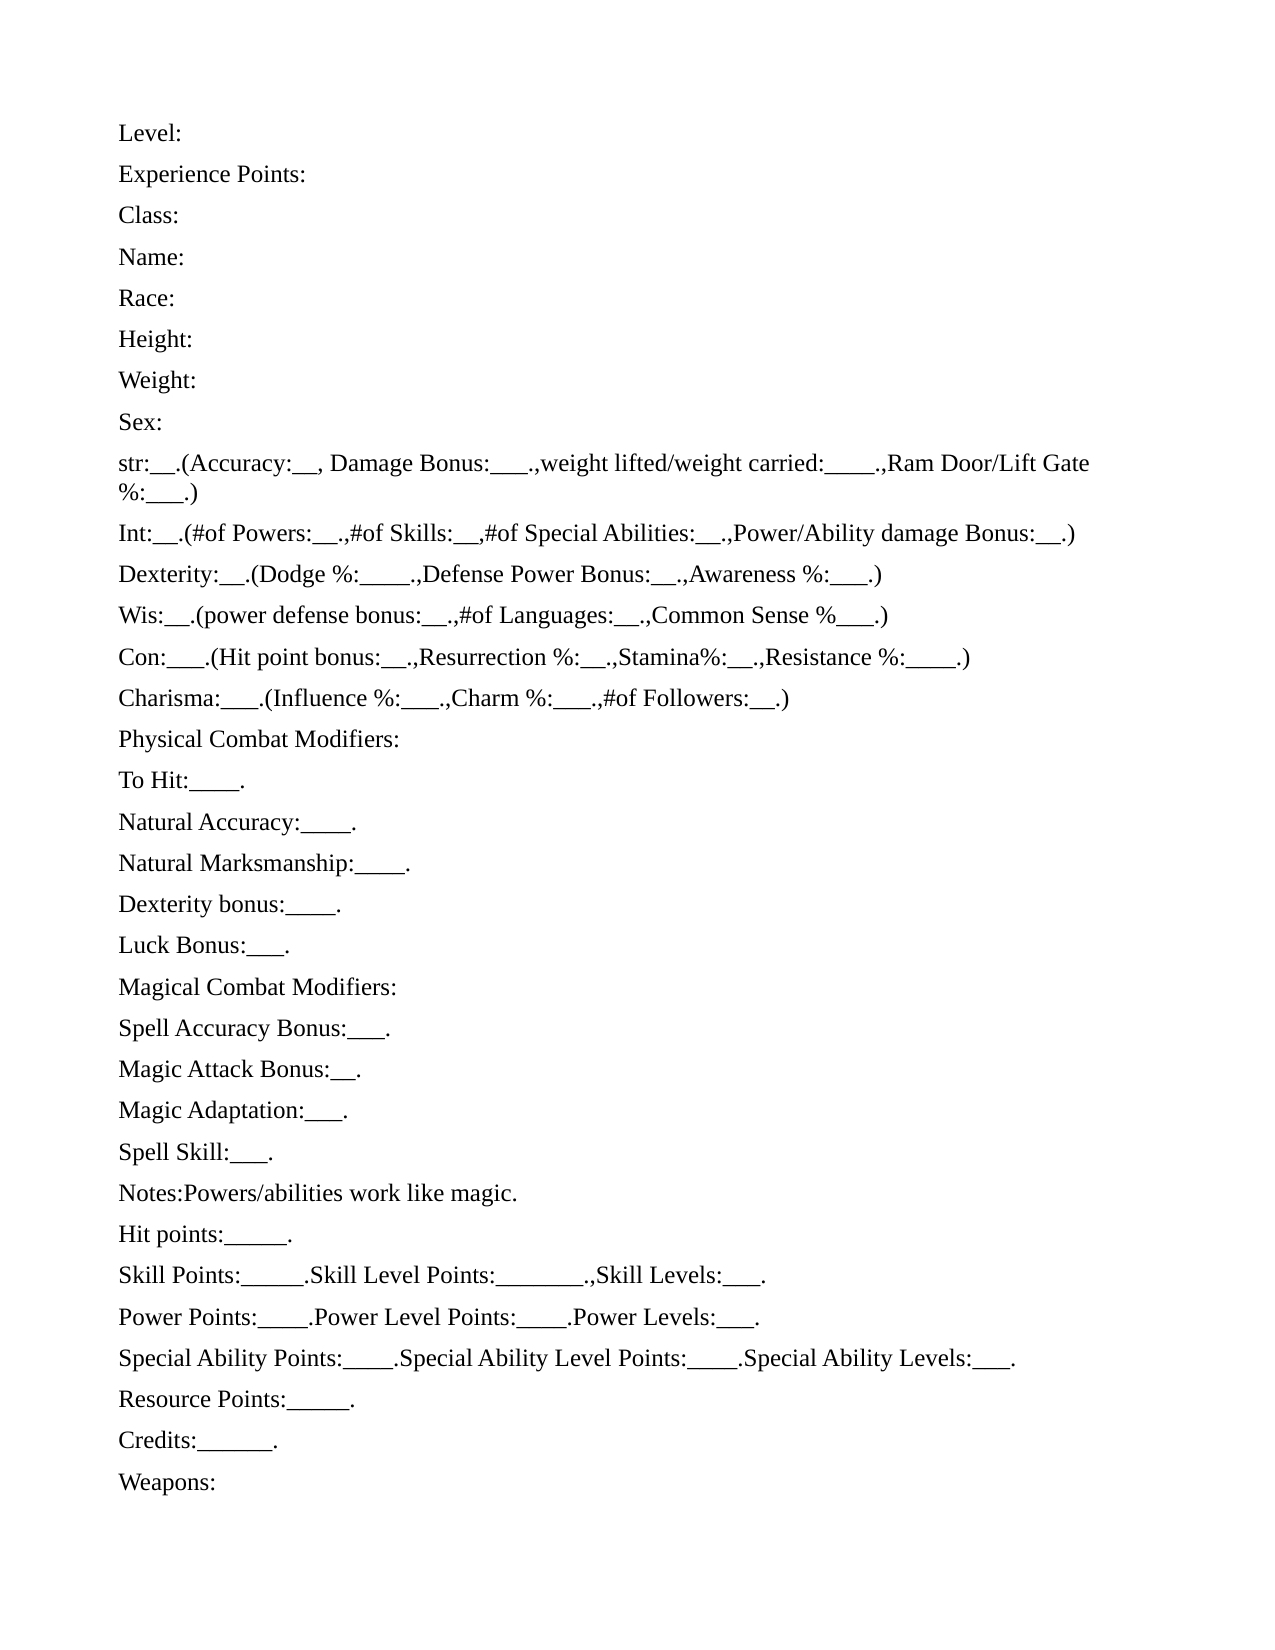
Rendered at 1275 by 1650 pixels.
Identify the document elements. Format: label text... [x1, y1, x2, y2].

text Experience Points: [118, 159, 1157, 188]
text Level: [118, 118, 1157, 147]
text Hit points:_____. [118, 1219, 1157, 1248]
text Class: [118, 201, 1157, 229]
text Luck Bonus:___. [118, 931, 1157, 959]
text Weight: [118, 366, 1157, 394]
text str:__.(Accuracy:__, Damage Bonus:___.,weight lifted/weight carried:____.,Ram Door/Lift Gate %:___.) [118, 448, 1157, 506]
text Magical Combat Modifiers: [118, 972, 1157, 1001]
text Dexterity bonus:____. [118, 889, 1157, 918]
text Weapons: [118, 1467, 1157, 1496]
text Credits:______. [118, 1426, 1157, 1454]
text Natural Marksmanship:____. [118, 848, 1157, 877]
text Con:___.(Hit point bonus:__.,Resurrection %:__.,Stamina%:__.,Resistance %:____.) [118, 642, 1157, 671]
text To Hit:____. [118, 766, 1157, 794]
text Spell Skill:___. [118, 1137, 1157, 1166]
text Name: [118, 242, 1157, 271]
text Special Ability Points:____.Special Ability Level Points:____.Special Ability Levels:___. [118, 1343, 1157, 1372]
text Dexterity:__.(Dodge %:____.,Defense Power Bonus:__.,Awareness %:___.) [118, 559, 1157, 588]
text Natural Accuracy:____. [118, 807, 1157, 836]
text Skill Points:_____.Skill Level Points:_______.,Skill Levels:___. [118, 1261, 1157, 1289]
text Magic Adaptation:___. [118, 1096, 1157, 1124]
text Notes:Powers/abilities work like magic. [118, 1178, 1157, 1207]
text Physical Combat Modifiers: [118, 724, 1157, 753]
text Charisma:___.(Influence %:___.,Charm %:___.,#of Followers:__.) [118, 683, 1157, 712]
text Resource Points:_____. [118, 1384, 1157, 1413]
text Sex: [118, 407, 1157, 436]
text Magic Attack Bonus:__. [118, 1054, 1157, 1083]
text Wis:__.(power defense bonus:__.,#of Languages:__.,Common Sense %___.) [118, 601, 1157, 629]
text Spell Accuracy Bonus:___. [118, 1013, 1157, 1042]
text Race: [118, 283, 1157, 312]
text Height: [118, 324, 1157, 353]
text Int:__.(#of Powers:__.,#of Skills:__,#of Special Abilities:__.,Power/Ability damage Bonus:__.) [118, 518, 1157, 547]
text Power Points:____.Power Level Points:____.Power Levels:___. [118, 1302, 1157, 1331]
